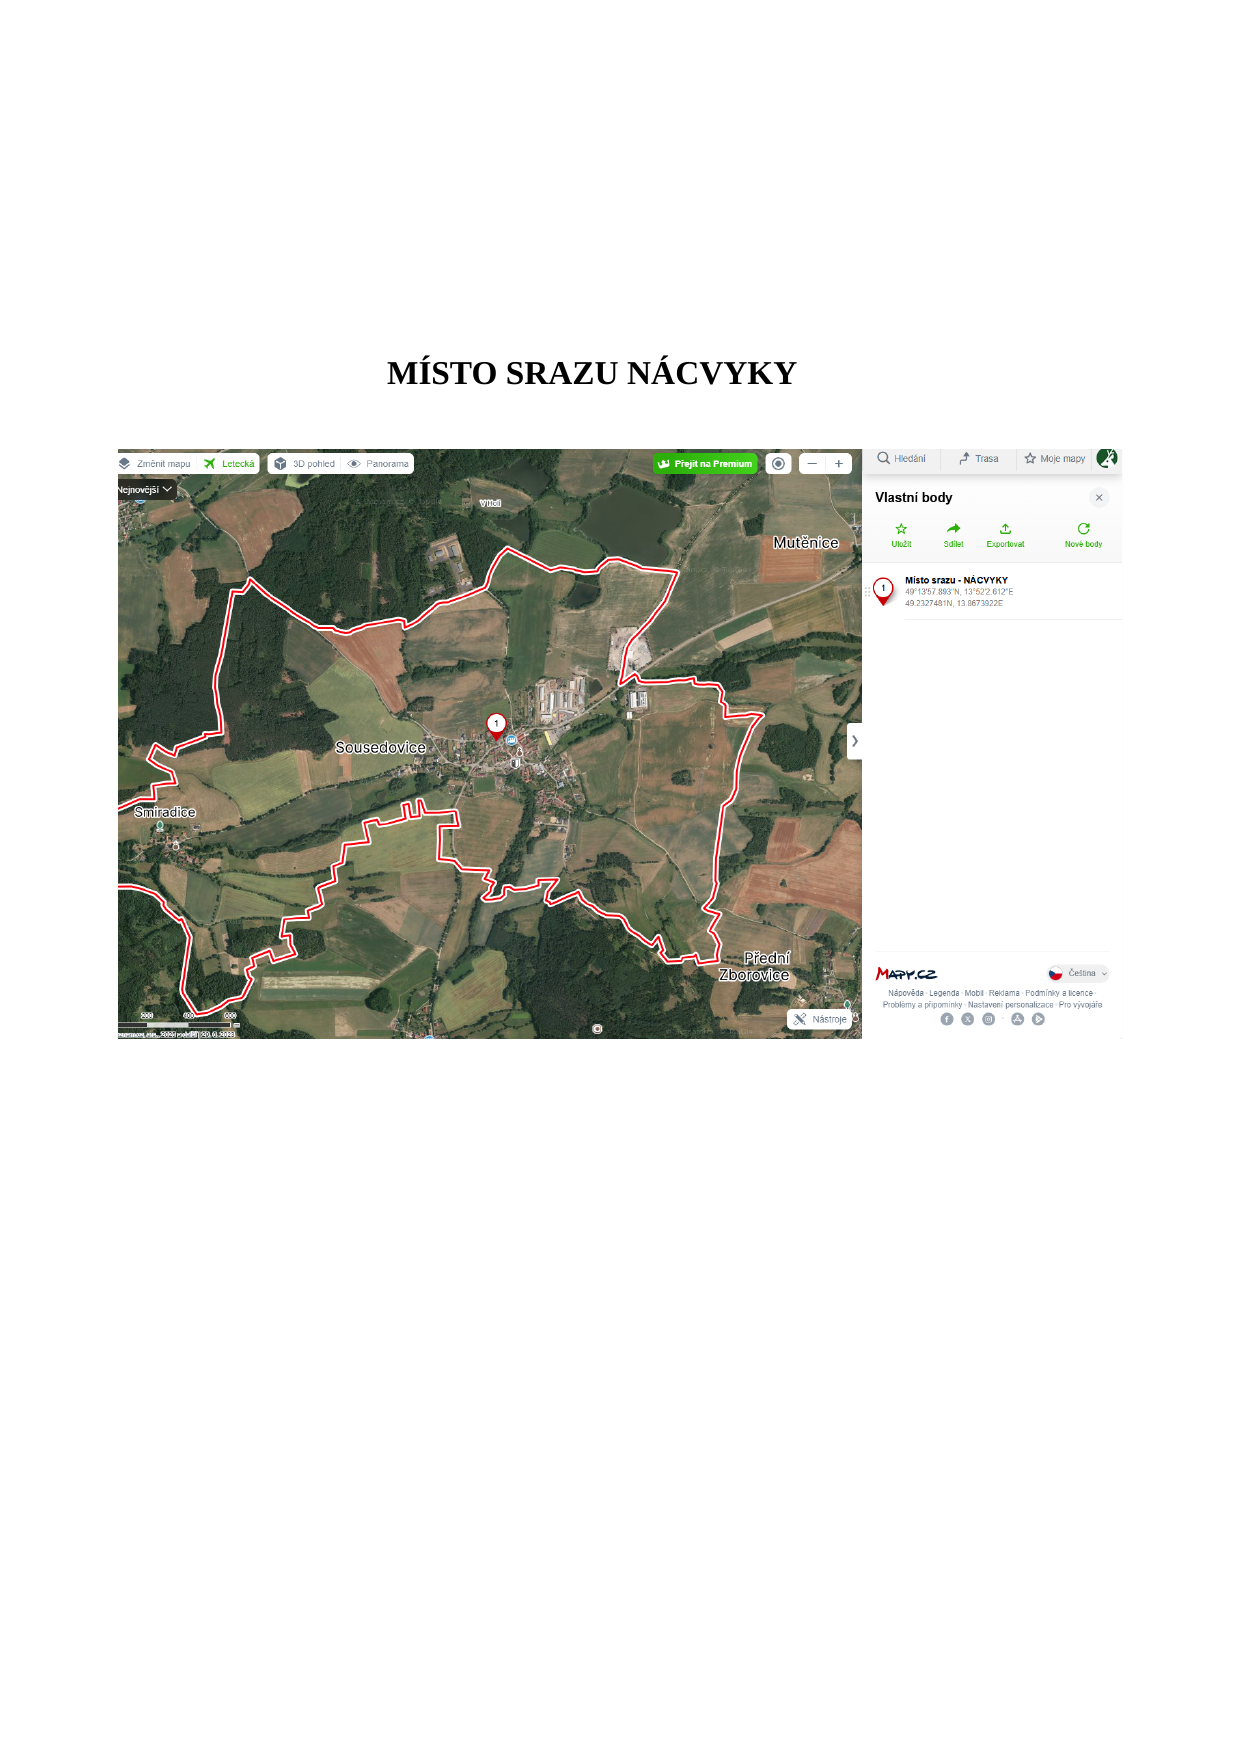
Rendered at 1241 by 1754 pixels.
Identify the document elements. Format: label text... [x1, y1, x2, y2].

text MÍSTO SRAZU NÁCVYKY [118, 353, 1122, 392]
